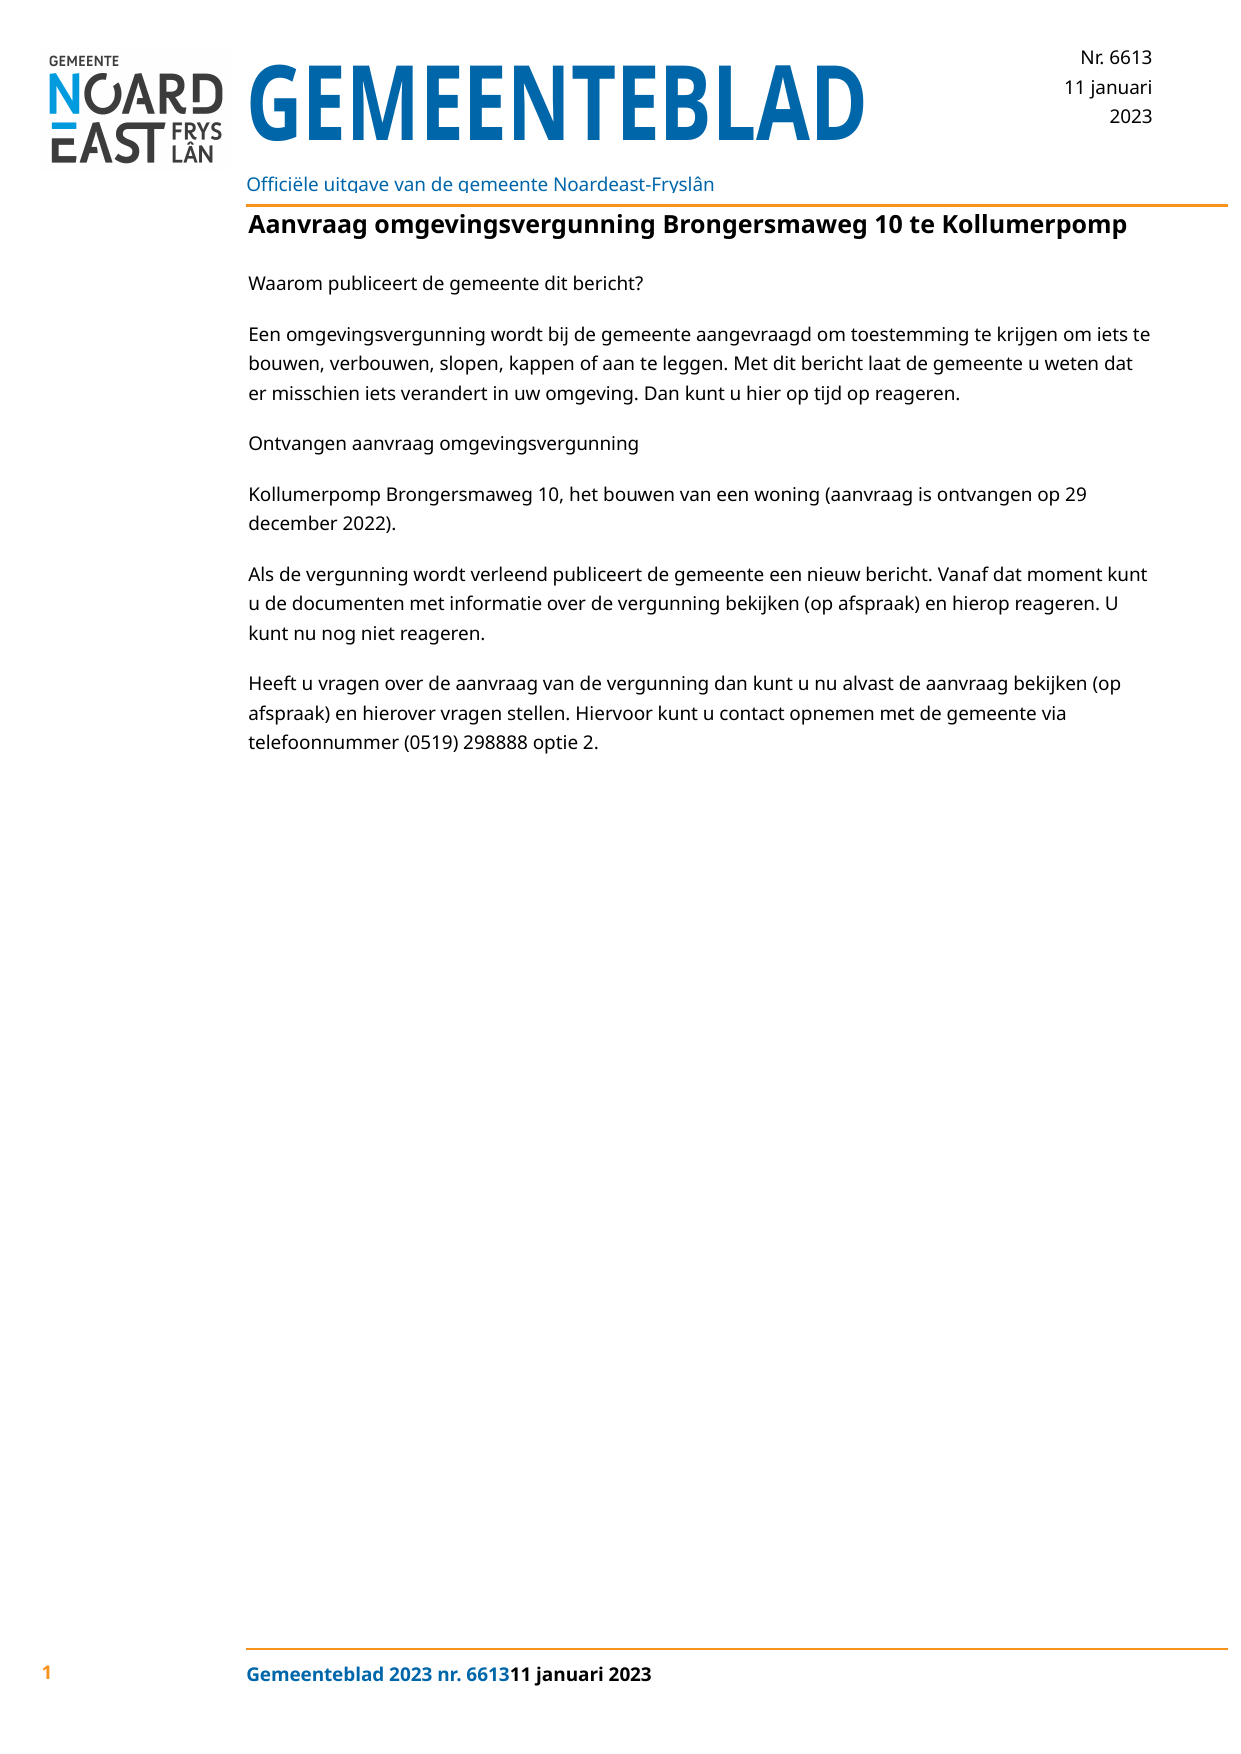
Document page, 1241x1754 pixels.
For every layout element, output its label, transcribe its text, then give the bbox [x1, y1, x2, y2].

text Als de vergunning wordt verleend publiceert de gemeente een nieuw bericht. Vanaf dat moment kunt u de documenten met informatie over de vergunning bekijken (op afspraak) en hierop reageren. U kunt nu nog niet reageren. [248, 561, 1152, 646]
text Ontvangen aanvraag omgevingsvergunning [248, 430, 1152, 456]
text Een omgevingsvergunning wordt bij de gemeente aangevraagd om toestemming te krijgen om iets te bouwen, verbouwen, slopen, kappen of aan te leggen. Met dit bericht laat de gemeente u weten dat er misschien iets verandert in uw omgeving. Dan kunt u hier op tijd op reageren. [248, 321, 1152, 406]
text Heeft u vragen over de aanvraag van de vergunning dan kunt u nu alvast de aanvraag bekijken (op afspraak) en hierover vragen stellen. Hiervoor kunt u contact opnemen met de gemeente via telefoonnummer (0519) 298888 optie 2. [248, 670, 1152, 755]
text Kollumerpomp Brongersmaweg 10, het bouwen van een woning (aanvraag is ontvangen op 29 december 2022). [248, 481, 1152, 536]
text Aanvraag omgevingsvergunning Brongersmaweg 10 te Kollumerpomp [248, 207, 1152, 241]
picture [41, 47, 231, 172]
text Waarom publiceert de gemeente dit bericht? [248, 270, 1152, 296]
